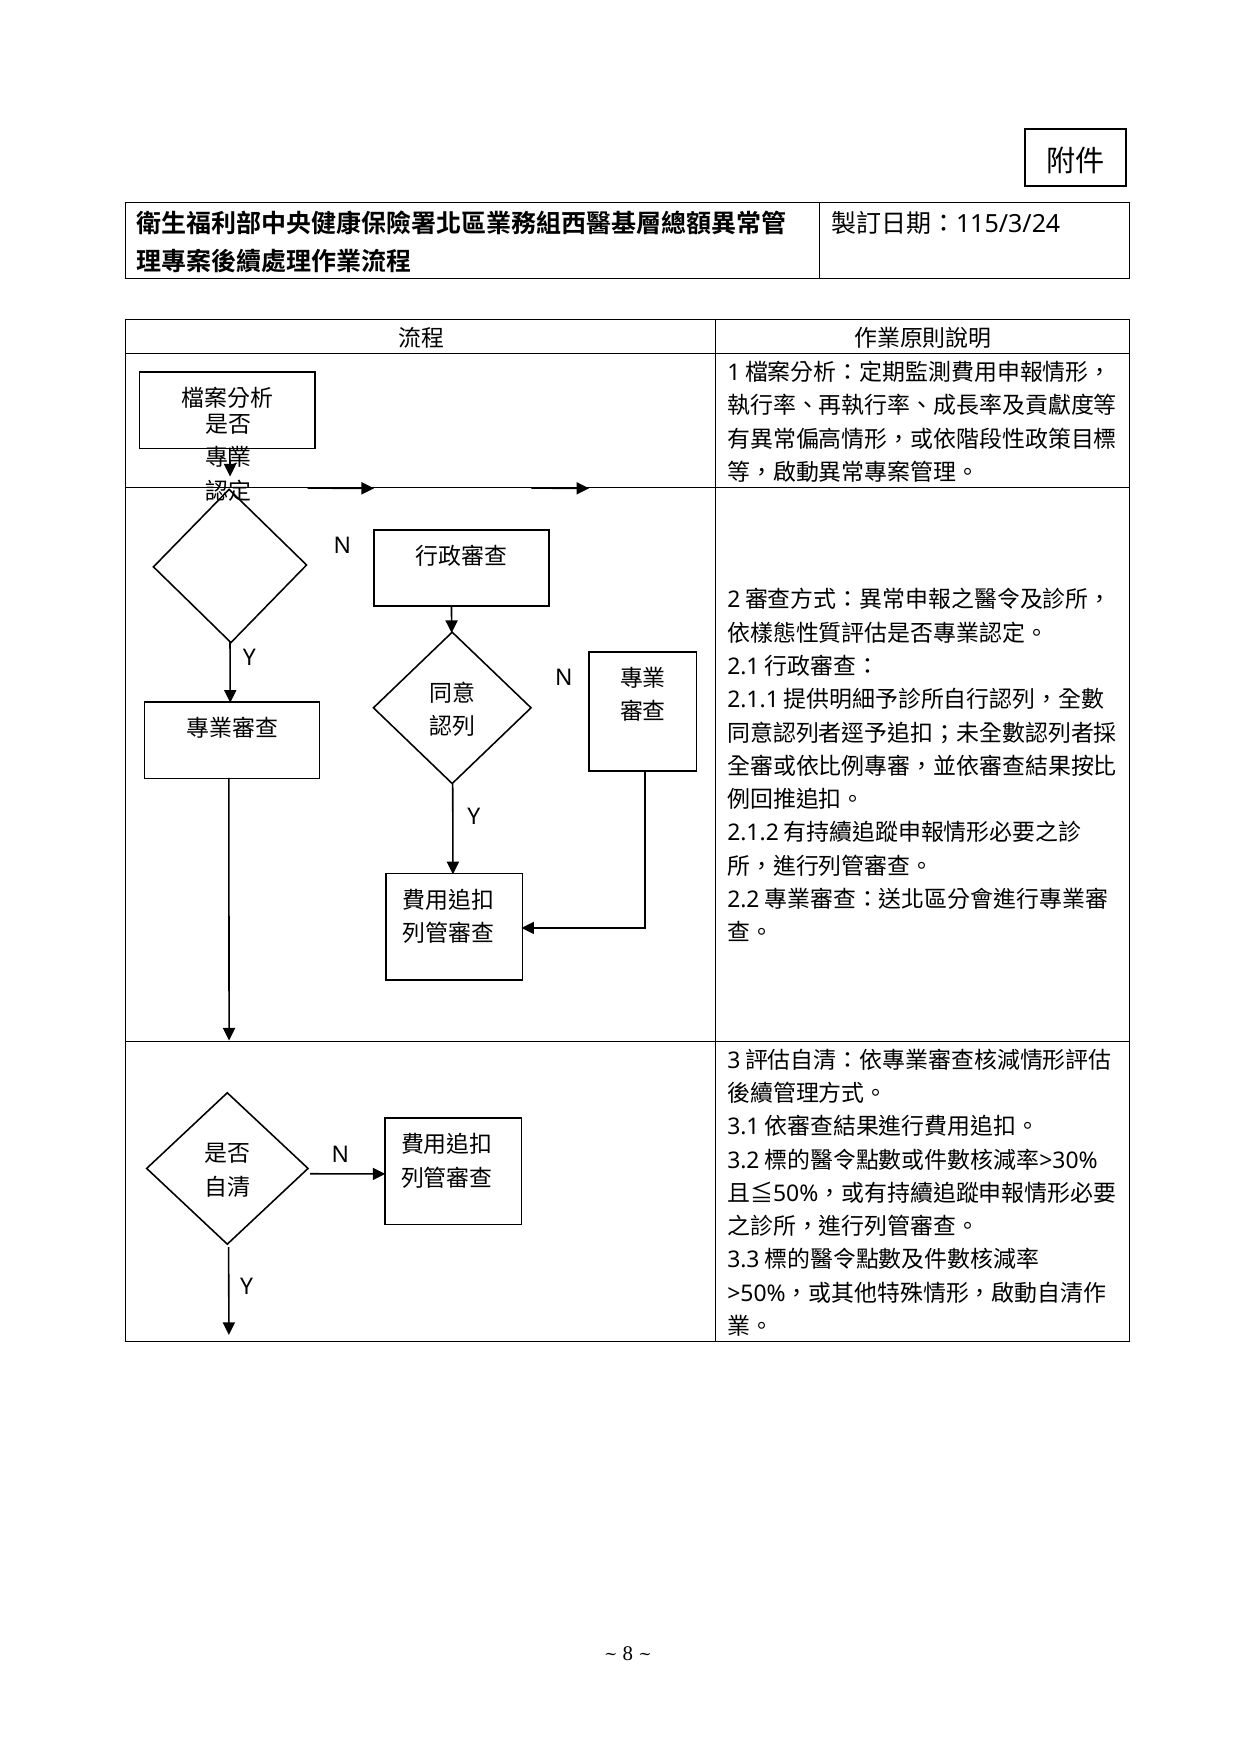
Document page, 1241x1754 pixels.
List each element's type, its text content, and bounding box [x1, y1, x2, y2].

table_cell 3評估自清：依專業審查核減情形評估後續管理方式。 3.1依審查結果進行費用追扣。 3.2標的醫令點數或件數核減率>30%且≦50%，或有持續追蹤申報情形必要之診所，進行列管審查。 3.3標的醫令點數及件數核減率>50%，或其他特殊情形，啟動自清作業。 [716, 1042, 1129, 1341]
table_header 製訂日期：115/3/24 [820, 203, 1129, 278]
text 附件 [1041, 137, 1110, 178]
table_cell [126, 1042, 715, 1341]
table_cell 1檔案分析：定期監測費用申報情形，執行率、再執行率、成長率及貢獻度等有異常偏高情形，或依階段性政策目標等，啟動異常專案管理。 [716, 354, 1129, 487]
table_cell [230, 488, 715, 1041]
table_header 作業原則說明 [716, 320, 1129, 353]
table_cell 2審查方式：異常申報之醫令及診所，依樣態性質評估是否專業認定。 2.1行政審查： 2.1.1提供明細予診所自行認列，全數同意認列者逕予追扣；未全數認列者採全審或依比例專審，並依審查結果按比例回推追扣。 2.1.2有持續追蹤申報情形必要之診所，進行列管審查。 2.2專業審查：送北區分會進行專業審查。 [716, 488, 1129, 1041]
table_cell [126, 488, 229, 1041]
table_header 衛生福利部中央健康保險署北區業務組西醫基層總額異常管理專案後續處理作業流程 [126, 203, 819, 278]
table_cell [126, 354, 715, 487]
table_cell [230, 488, 239, 497]
table_header 流程 [126, 320, 715, 353]
table_cell [145, 703, 319, 778]
table_cell [156, 492, 304, 640]
